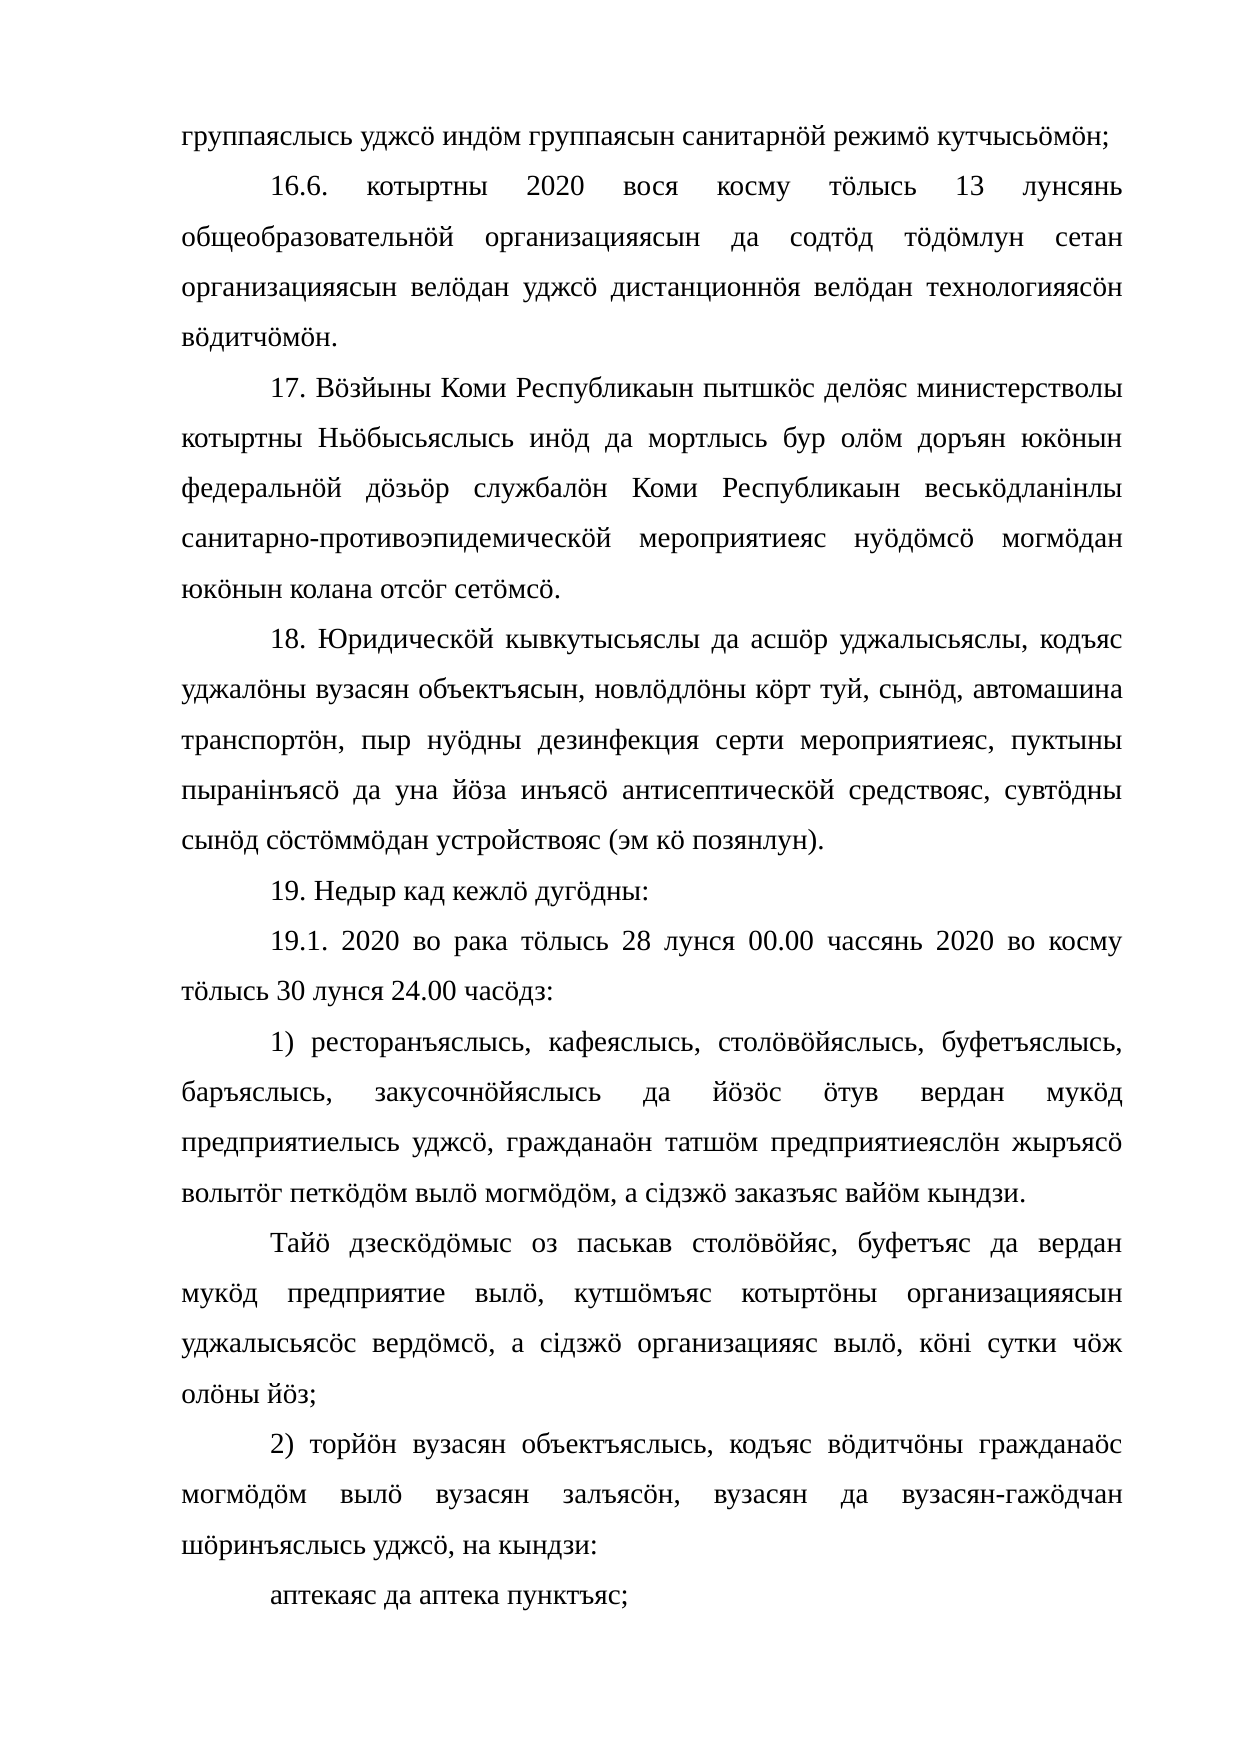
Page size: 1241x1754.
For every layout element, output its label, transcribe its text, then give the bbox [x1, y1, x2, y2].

text 2) торйӧн вузасян объектъяслысь, кодъяс вӧдитчӧны гражданаӧс могмӧдӧм вылӧ вузасян залъясӧн, вузасян да вузасян-гажӧдчан шӧринъяслысь уджсӧ, на кындзи: [181, 1426, 1123, 1560]
text 18. Юридическӧй кывкутысьяслы да асшӧр уджалысьяслы, кодъяс уджалӧны вузасян объектъясын, новлӧдлӧны кӧрт туй, сынӧд, автомашина транспортӧн, пыр нуӧдны дезинфекция серти мероприятиеяс, пуктыны пыранінъясӧ да уна йӧза инъясӧ антисептическӧй средствояс, сувтӧдны сынӧд сӧстӧммӧдан устройствояс (эм кӧ позянлун). [181, 621, 1123, 856]
text 17. Вӧзйыны Коми Республикаын пытшкӧс делӧяс министерстволы котыртны Ньӧбысьяслысь инӧд да мортлысь бур олӧм доръян юкӧнын федеральнӧй дӧзьӧр службалӧн Коми Республикаын веськӧдланінлы санитарно-противоэпидемическӧй мероприятиеяс нуӧдӧмсӧ могмӧдан юкӧнын колана отсӧг сетӧмсӧ. [181, 370, 1123, 604]
text Тайӧ дзескӧдӧмыс оз паськав столӧвӧйяс, буфетъяс да вердан мукӧд предприятие вылӧ, кутшӧмъяс котыртӧны организацияясын уджалысьясӧс вердӧмсӧ, а сідзжӧ организацияяс вылӧ, кӧні сутки чӧж олӧны йӧз; [181, 1225, 1123, 1409]
text аптекаяс да аптека пунктъяс; [181, 1577, 1123, 1611]
text 16.6. котыртны 2020 вося косму тӧлысь 13 лунсянь общеобразовательнӧй организацияясын да содтӧд тӧдӧмлун сетан организацияясын велӧдан уджсӧ дистанционнӧя велӧдан технологияясӧн вӧдитчӧмӧн. [181, 168, 1123, 353]
text 1) ресторанъяслысь, кафеяслысь, столӧвӧйяслысь, буфетъяслысь, баръяслысь, закусочнӧйяслысь да йӧзӧс ӧтув вердан мукӧд предприятиелысь уджсӧ, гражданаӧн татшӧм предприятиеяслӧн жыръясӧ волытӧг петкӧдӧм вылӧ могмӧдӧм, а сідзжӧ заказъяс вайӧм кындзи. [181, 1024, 1123, 1208]
text группаяслысь уджсӧ индӧм группаясын санитарнӧй режимӧ кутчысьӧмӧн; [181, 118, 1123, 152]
text 19. Недыр кад кежлӧ дугӧдны: [181, 873, 1123, 906]
text 19.1. 2020 во рака тӧлысь 28 лунся 00.00 чассянь 2020 во косму тӧлысь 30 лунся 24.00 часӧдз: [181, 923, 1123, 1007]
